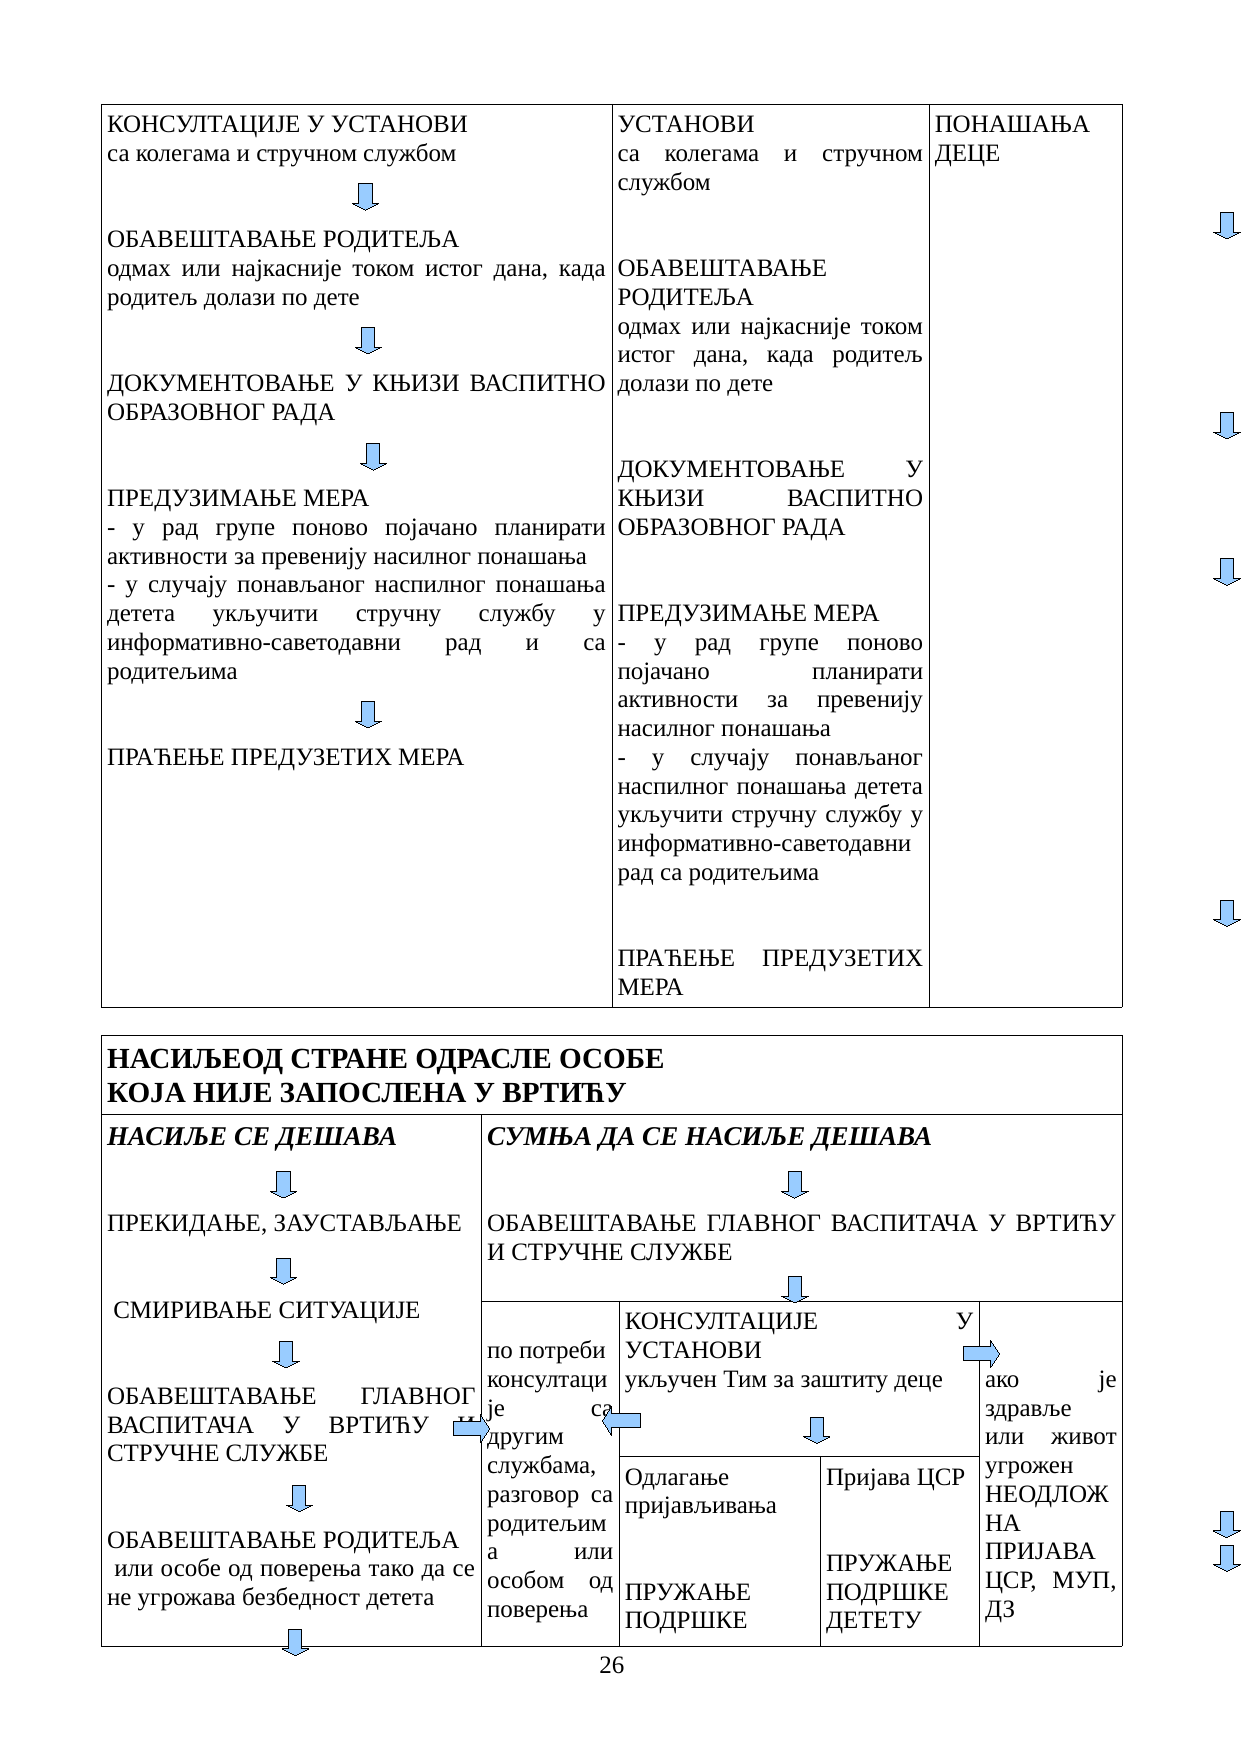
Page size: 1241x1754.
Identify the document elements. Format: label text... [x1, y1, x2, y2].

table_cell КОНСУЛТАЦИЈЕ У УСТАНОВИ са колегама и стручном службом ОБАВЕШТАВАЊЕ РОДИТЕЉА одмах или најкасније током истог дана, када родитељ долази по дете ДОКУМЕНТОВАЊЕ У КЊИЗИ ВАСПИТНО ОБРАЗОВНОГ РАДА ПРЕДУЗИМАЊЕ МЕРА - у рад групе поново појачано планирати активности за превенију насилног понашања - у случају понављаног наспилног понашања детета укључити стручну службу у информативно-саветодавни рад и са родитељима ПРАЋЕЊЕ ПРЕДУЗЕТИХ МЕРА [102, 105, 612, 1007]
table_header НАСИЉЕОД СТРАНЕ ОДРАСЛЕ ОСОБЕ КОЈА НИЈЕ ЗАПОСЛЕНА У ВРТИЋУ [102, 1036, 1122, 1114]
table_cell по потреби консултације са другим службама, разговор са родитељима или особом од поверења [482, 1302, 619, 1646]
table_cell УСТАНОВИ са колегама и стручном службом ОБАВЕШТАВАЊЕ РОДИТЕЉА одмах или најкасније током истог дана, када родитељ долази по дете ДОКУМЕНТОВАЊЕ У КЊИЗИ ВАСПИТНО ОБРАЗОВНОГ РАДА ПРЕДУЗИМАЊЕ МЕРА - у рад групе поново појачано планирати активности за превенију насилног понашања - у случају понављаног наспилног понашања детета укључити стручну службу у информативно-саветодавни рад са родитељима ПРАЋЕЊЕ ПРЕДУЗЕТИХ МЕРА [613, 105, 929, 1007]
table_cell Одлагање пријављивања ПРУЖАЊЕ ПОДРШКЕ [620, 1457, 820, 1646]
table_cell СУМЊА ДА СЕ НАСИЉЕ ДЕШАВА ОБАВЕШТАВАЊЕ ГЛАВНОГ ВАСПИТАЧА У ВРТИЋУ И СТРУЧНЕ СЛУЖБЕ [482, 1115, 1122, 1301]
table_cell ако је здравље или живот угрожен НЕОДЛОЖНА ПРИЈАВА ЦСР, МУП, ДЗ [980, 1302, 1122, 1646]
table_cell ПОНАШАЊА ДЕЦЕ [930, 105, 1122, 1007]
table_cell Пријава ЦСР ПРУЖАЊЕ ПОДРШКЕ ДЕТЕТУ [821, 1457, 979, 1646]
table_cell КОНСУЛТАЦИЈЕ У УСТАНОВИ укључен Тим за заштиту деце [620, 1302, 979, 1456]
table_cell НАСИЉЕ СЕ ДЕШАВА ПРЕКИДАЊЕ, ЗАУСТАВЉАЊЕ СМИРИВАЊЕ СИТУАЦИЈЕ ОБАВЕШТАВАЊЕ ГЛАВНОГ ВАСПИТАЧА У ВРТИЋУ И СТРУЧНЕ СЛУЖБЕ ОБАВЕШТАВАЊЕ РОДИТЕЉА или особе од поверења тако да се не угрожава безбедност детета [102, 1115, 481, 1646]
